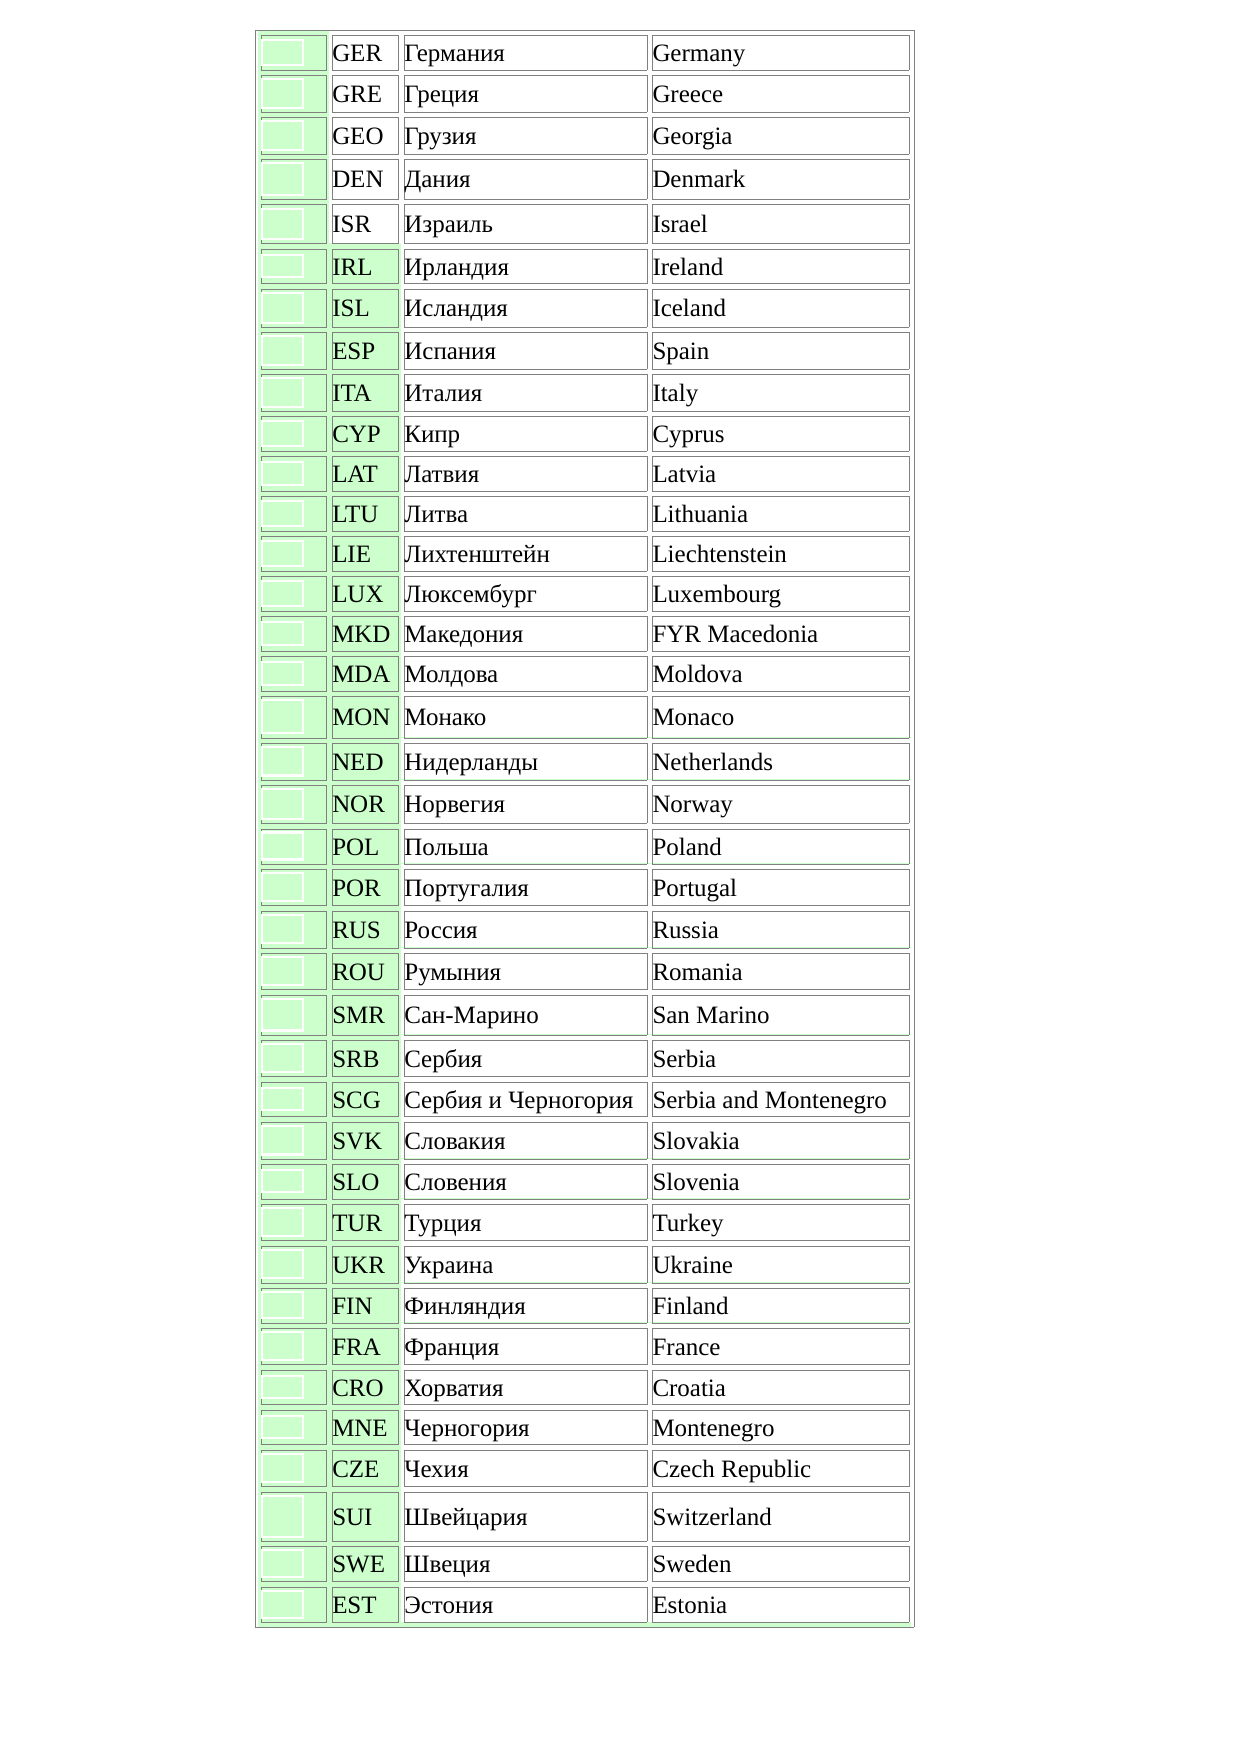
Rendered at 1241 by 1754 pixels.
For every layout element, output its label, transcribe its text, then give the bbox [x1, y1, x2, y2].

table_cell Luxembourg [649, 571, 911, 611]
table_cell Франция [401, 1323, 649, 1364]
table_cell [258, 1541, 329, 1581]
table_cell Молдова [401, 651, 649, 691]
table_cell Португалия [401, 864, 649, 905]
table_cell [258, 571, 329, 611]
table_cell Германия [401, 31, 649, 70]
table_cell SCG [329, 1076, 401, 1116]
table_cell Турция [401, 1199, 649, 1240]
table_cell Norway [649, 780, 911, 823]
table_cell Дания [401, 154, 649, 199]
table_cell [263, 337, 302, 364]
table_cell [262, 205, 326, 243]
table_cell SMR [329, 989, 401, 1034]
table_cell [258, 31, 329, 70]
table_cell [258, 531, 329, 571]
table_cell [262, 537, 326, 571]
table_cell [263, 542, 302, 565]
table_cell NOR [329, 780, 401, 823]
table_cell [263, 1417, 302, 1437]
table_cell Monaco [649, 691, 911, 737]
table_cell [263, 1251, 302, 1277]
table_cell Чехия [401, 1444, 649, 1486]
table_cell RUS [329, 905, 401, 947]
table_cell [263, 1551, 302, 1576]
table_cell [263, 916, 302, 942]
table_cell Lithuania [649, 491, 911, 531]
table_cell [258, 1444, 329, 1486]
table_cell Liechtenstein [649, 531, 911, 571]
table_cell Греция [401, 70, 649, 112]
table_cell ITA [329, 369, 401, 411]
table_cell TUR [329, 1199, 401, 1240]
table_cell EST [329, 1581, 401, 1622]
table_cell Украина [401, 1240, 649, 1282]
table_cell Швейцария [401, 1486, 649, 1541]
table_cell [262, 250, 326, 283]
table_cell Slovenia [649, 1159, 911, 1198]
table_cell Poland [649, 823, 911, 863]
table_cell Portugal [649, 864, 911, 905]
table_cell [262, 657, 326, 691]
table_cell [263, 1127, 302, 1153]
table_cell [258, 1364, 329, 1404]
table_cell [263, 1000, 302, 1029]
table_cell [258, 780, 329, 823]
table_cell [263, 1455, 302, 1481]
table_cell [258, 864, 329, 905]
table_cell [262, 375, 326, 411]
table_cell [258, 411, 329, 451]
table_cell [258, 989, 329, 1034]
table_cell Черногория [401, 1404, 649, 1444]
table_cell CZE [329, 1444, 401, 1486]
table_cell [263, 582, 302, 605]
table_cell [258, 1404, 329, 1444]
table_cell [262, 786, 326, 823]
table_cell Сербия и Черногория [401, 1076, 649, 1116]
table_cell [258, 1240, 329, 1282]
table_cell [263, 294, 302, 322]
table_cell [263, 1045, 302, 1071]
table_cell [262, 1493, 326, 1541]
table_cell Исландия [401, 283, 649, 327]
table_cell ESP [329, 327, 401, 369]
table_cell Македония [401, 611, 649, 651]
table_cell NED [329, 738, 401, 779]
table_cell Испания [401, 327, 649, 369]
table_cell [258, 112, 329, 154]
table_cell [263, 623, 302, 644]
table_cell [263, 1333, 302, 1359]
table_cell Сербия [401, 1035, 649, 1076]
table_cell Россия [401, 905, 649, 947]
table_cell Израиль [401, 199, 649, 243]
table_cell CYP [329, 411, 401, 451]
table_cell Швеция [401, 1541, 649, 1581]
table_cell DEN [329, 154, 401, 199]
table_cell Латвия [401, 451, 649, 491]
table_cell MDA [329, 651, 401, 691]
table_cell [263, 1171, 302, 1191]
table_cell Estonia [649, 1581, 911, 1622]
table_cell CRO [329, 1364, 401, 1404]
table_cell [262, 1329, 326, 1364]
table_cell Georgia [649, 112, 911, 154]
table_cell [263, 80, 302, 107]
table_cell Ирландия [401, 243, 649, 283]
table_cell [263, 1293, 302, 1317]
table_cell FIN [329, 1283, 401, 1322]
table_cell ISL [329, 283, 401, 327]
table_cell Moldova [649, 651, 911, 691]
table_cell Словакия [401, 1116, 649, 1158]
table_cell ROU [329, 948, 401, 989]
table_cell [262, 1411, 326, 1444]
table_cell Slovakia [649, 1116, 911, 1158]
table_cell LIE [329, 531, 401, 571]
table_cell [262, 1123, 326, 1158]
table_cell [258, 651, 329, 691]
table_cell [258, 691, 329, 737]
table_cell [263, 1089, 302, 1109]
table_cell [262, 1547, 326, 1581]
table_cell [258, 451, 329, 491]
table_cell Italy [649, 369, 911, 411]
table_cell Spain [649, 327, 911, 369]
table_cell LUX [329, 571, 401, 611]
table_cell [263, 1209, 302, 1235]
table_cell Грузия [401, 112, 649, 154]
table_cell [263, 1592, 302, 1617]
table_cell SLO [329, 1159, 401, 1198]
table_cell [258, 1116, 329, 1158]
table_cell [263, 874, 302, 900]
table_cell [258, 1323, 329, 1364]
table_cell FRA [329, 1323, 401, 1364]
table_cell Норвегия [401, 780, 649, 823]
table_cell [263, 663, 302, 684]
table_cell POR [329, 864, 401, 905]
table_cell Finland [649, 1283, 911, 1322]
table_cell [263, 463, 302, 484]
table_cell Denmark [649, 154, 911, 199]
table_cell SWE [329, 1541, 401, 1581]
table_cell Ireland [649, 243, 911, 283]
table_cell Финляндия [401, 1283, 649, 1322]
table_cell [262, 1165, 326, 1198]
table_cell Ukraine [649, 1240, 911, 1282]
table_cell [263, 1497, 302, 1536]
table_cell [258, 199, 329, 243]
table_cell Turkey [649, 1199, 911, 1240]
table_cell [263, 958, 302, 984]
table_cell Монако [401, 691, 649, 737]
table_cell IRL [329, 243, 401, 283]
table_cell [262, 160, 326, 199]
table_cell SUI [329, 1486, 401, 1541]
table_cell Czech Republic [649, 1444, 911, 1486]
table_cell [258, 823, 329, 863]
table_cell [263, 422, 302, 445]
table_cell [258, 491, 329, 531]
table_cell LAT [329, 451, 401, 491]
table_cell [262, 1588, 326, 1622]
table_cell [258, 1486, 329, 1541]
table_cell Romania [649, 948, 911, 989]
table_cell Италия [401, 369, 649, 411]
table_cell [258, 327, 329, 369]
table_cell Сан-Марино [401, 989, 649, 1034]
table_cell Montenegro [649, 1404, 911, 1444]
table_cell [258, 1283, 329, 1322]
table_cell GER [329, 31, 401, 70]
table_cell [262, 76, 326, 112]
table_cell [258, 905, 329, 947]
table_cell UKR [329, 1240, 401, 1282]
table_cell [258, 243, 329, 283]
table_cell Румыния [401, 948, 649, 989]
table_cell [263, 256, 302, 276]
table_cell Greece [649, 70, 911, 112]
table_cell [263, 701, 302, 732]
table_cell [262, 457, 326, 491]
table_cell [263, 1377, 302, 1397]
table_cell [263, 379, 302, 406]
table_cell [262, 830, 326, 863]
table_cell LTU [329, 491, 401, 531]
table_cell Cyprus [649, 411, 911, 451]
table_cell MON [329, 691, 401, 737]
table_cell [262, 497, 326, 531]
table_cell [258, 948, 329, 989]
table_cell ISR [329, 199, 401, 243]
table_cell [263, 790, 302, 818]
table_cell [258, 1581, 329, 1622]
table_cell [258, 70, 329, 112]
table_cell Sweden [649, 1541, 911, 1581]
table_cell France [649, 1323, 911, 1364]
table_cell [262, 1083, 326, 1116]
table_cell [262, 912, 326, 947]
table_cell Люксембург [401, 571, 649, 611]
table_cell [258, 154, 329, 199]
table_cell FYR Macedonia [649, 611, 911, 651]
table_cell [262, 36, 326, 70]
table_cell [262, 697, 326, 737]
table_cell [258, 369, 329, 411]
table_cell Лихтенштейн [401, 531, 649, 571]
table_cell [263, 748, 302, 774]
table_cell SVK [329, 1116, 401, 1158]
table_cell [262, 617, 326, 651]
table_cell [262, 744, 326, 779]
table_cell Нидерланды [401, 738, 649, 779]
table_cell [262, 118, 326, 154]
table_cell Литва [401, 491, 649, 531]
table_cell [262, 1289, 326, 1322]
table_cell Польша [401, 823, 649, 863]
table_cell Germany [649, 31, 911, 70]
table_cell San Marino [649, 989, 911, 1034]
table_cell Кипр [401, 411, 649, 451]
table_cell MNE [329, 1404, 401, 1444]
table_cell [262, 1205, 326, 1240]
table_cell [258, 1035, 329, 1076]
table_cell [262, 870, 326, 905]
table_cell Словения [401, 1159, 649, 1198]
table_cell Netherlands [649, 738, 911, 779]
table_cell Serbia [649, 1035, 911, 1076]
table_cell POL [329, 823, 401, 863]
table_cell [262, 333, 326, 369]
table_cell [262, 577, 326, 611]
table_cell [258, 611, 329, 651]
table_cell Iceland [649, 283, 911, 327]
table_cell [263, 834, 302, 858]
table_cell [262, 290, 326, 327]
table_cell [258, 283, 329, 327]
table_cell [258, 1159, 329, 1198]
table_cell [263, 502, 302, 525]
table_cell [263, 210, 302, 238]
table_cell Russia [649, 905, 911, 947]
table_cell [262, 1451, 326, 1486]
table_cell [258, 1199, 329, 1240]
table_cell [262, 996, 326, 1034]
table_cell Serbia and Montenegro [649, 1076, 911, 1116]
table_cell Эстония [401, 1581, 649, 1622]
table_cell GRE [329, 70, 401, 112]
table_cell Switzerland [649, 1486, 911, 1541]
table_cell Latvia [649, 451, 911, 491]
table_cell Croatia [649, 1364, 911, 1404]
table_cell [258, 738, 329, 779]
table_cell [262, 417, 326, 451]
table_cell [263, 164, 302, 194]
table_cell [262, 954, 326, 989]
table_cell Israel [649, 199, 911, 243]
table_cell GEO [329, 112, 401, 154]
table_cell [262, 1041, 326, 1076]
table_cell [258, 1076, 329, 1116]
table_cell [262, 1371, 326, 1404]
table_cell [262, 1247, 326, 1282]
table_cell Хорватия [401, 1364, 649, 1404]
table_cell SRB [329, 1035, 401, 1076]
table_cell [263, 122, 302, 149]
table_cell MKD [329, 611, 401, 651]
table_cell [263, 41, 302, 64]
